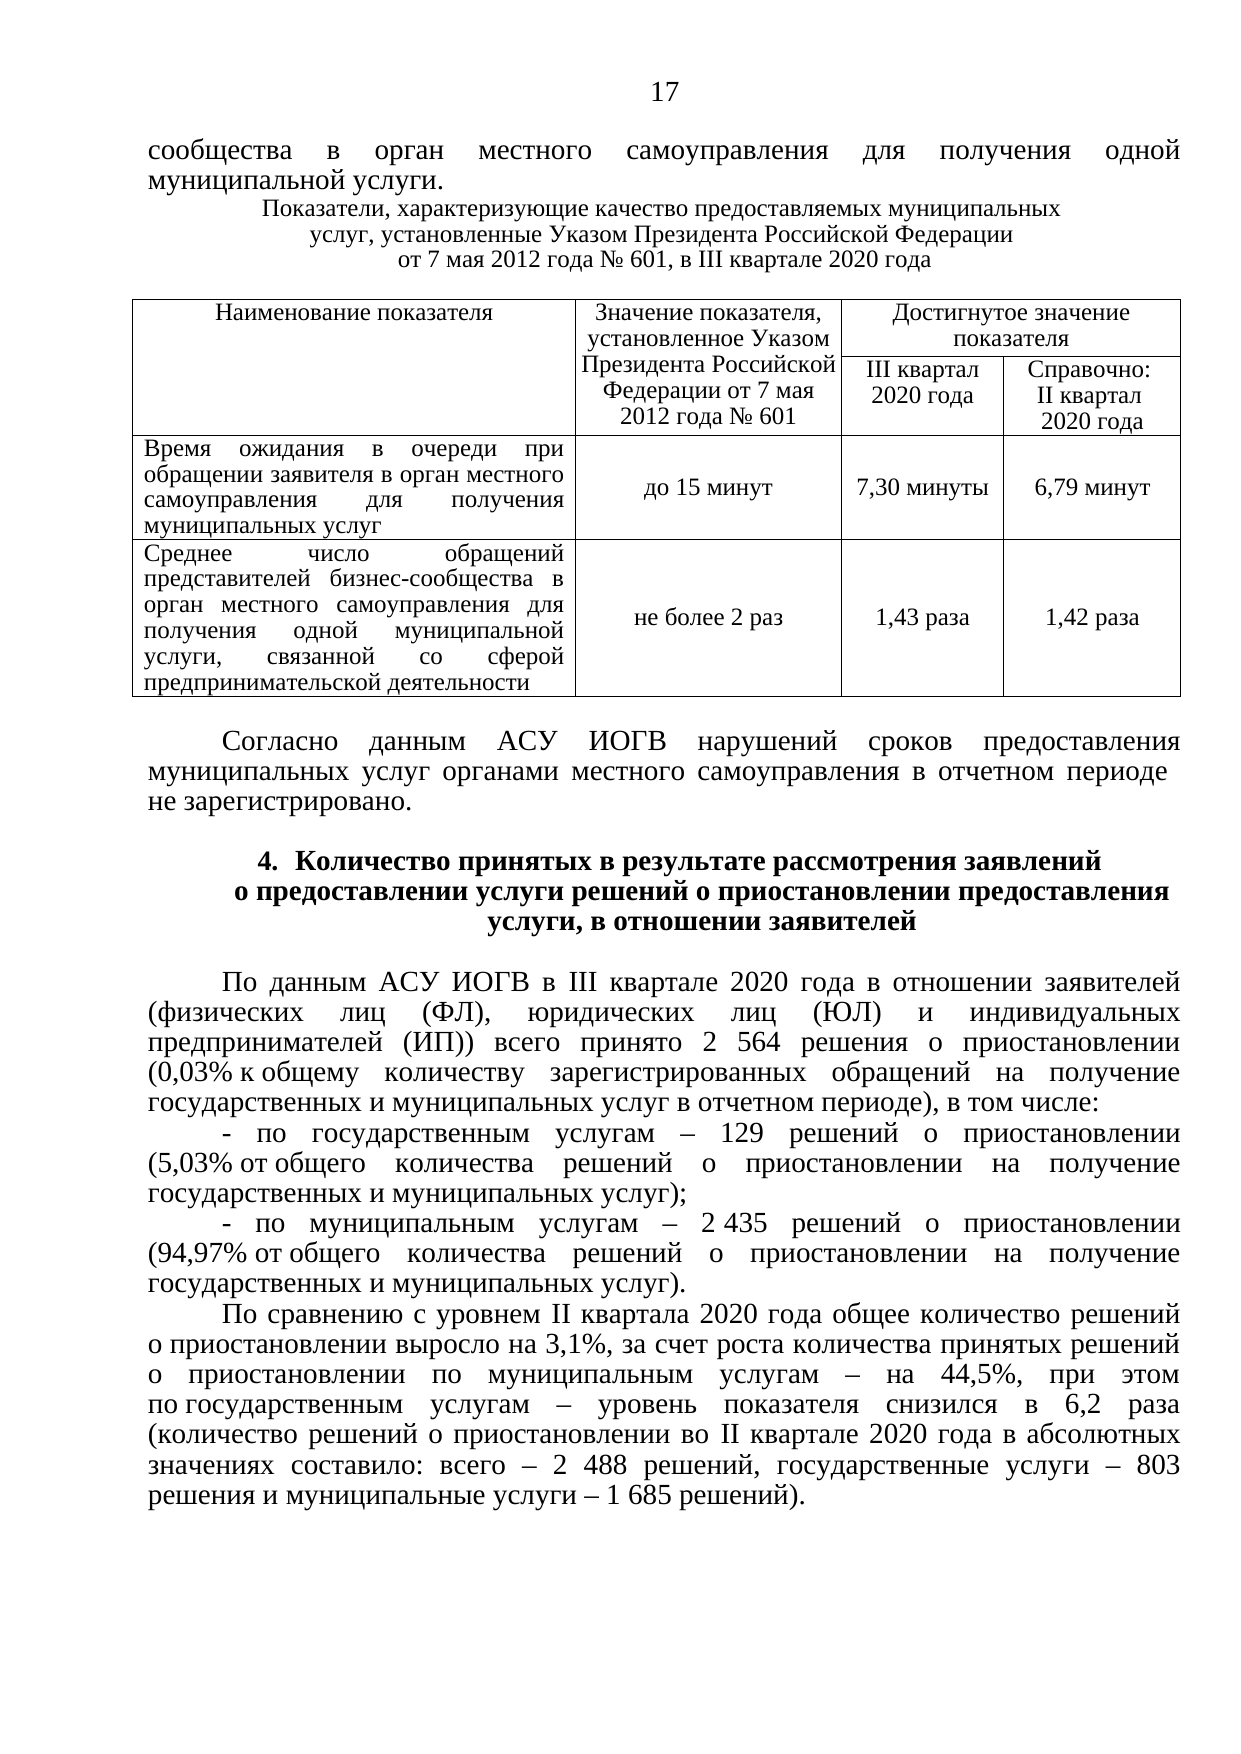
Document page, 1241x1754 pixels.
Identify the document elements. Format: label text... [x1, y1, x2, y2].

table_cell Среднее число обращений представителей бизнес-сообщества в орган местного самоуправления для получения одной муниципальной услуги, связанной со сферой предпринимательской деятельности [133, 540, 575, 696]
table_cell III квартал 2020 года [842, 357, 1003, 434]
table_cell 6,79 минут [1004, 436, 1180, 539]
text По сравнению с уровнем II квартала 2020 года общее количество решений о приостановлении выросло на 3,1%, за счет роста количества принятых решений о приостановлении по муниципальным услугам – на 44,5%, при этом по государственным услугам – уровень показателя снизился в 6,2 раза (количество решений о приостановлении во II квартале 2020 года в абсолютных значениях составило: всего – 2 488 решений, государственные услуги – 803 решения и муниципальные услуги – 1 685 решений). [148, 1299, 1181, 1511]
table_cell Время ожидания в очереди при обращении заявителя в орган местного самоуправления для получения муниципальных услуг [133, 436, 575, 539]
text По данным АСУ ИОГВ в III квартале 2020 года в отношении заявителей (физических лиц (ФЛ), юридических лиц (ЮЛ) и индивидуальных предпринимателей (ИП)) всего принято 2 564 решения о приостановлении (0,03% к общему количеству зарегистрированных обращений на получение государственных и муниципальных услуг в отчетном периоде), в том числе: [148, 967, 1181, 1118]
table_header Значение показателя, установленное Указом Президента Российской Федерации от 7 мая 2012 года № 601 [576, 300, 841, 434]
table_cell не более 2 раз [576, 540, 841, 696]
list Количество принятых в результате рассмотрения заявлений о предоставлении услуги решений о приостановлении предоставления услуги, в отношении заявителей [185, 847, 1181, 937]
text сообщества в орган местного самоуправления для получения одной муниципальной услуги. [148, 135, 1181, 196]
text Согласно данным АСУ ИОГВ нарушений сроков предоставления муниципальных услуг органами местного самоуправления в отчетном периоде не зарегистрировано. [148, 726, 1181, 816]
table_header Наименование показателя [133, 300, 575, 434]
text Показатели, характеризующие качество предоставляемых муниципальных услуг, установленные Указом Президента Российской Федерации от 7 мая 2012 года № 601, в III квартале 2020 года [148, 196, 1181, 273]
text - по государственным услугам – 129 решений о приостановлении (5,03% от общего количества решений о приостановлении на получение государственных и муниципальных услуг); [148, 1118, 1181, 1209]
table_cell 1,42 раза [1004, 540, 1180, 696]
table_cell 1,43 раза [842, 540, 1003, 696]
table_cell Справочно: II квартал 2020 года [1004, 357, 1180, 434]
table_cell до 15 минут [576, 436, 841, 539]
table_cell 7,30 минуты [842, 436, 1003, 539]
table_header Достигнутое значение показателя [842, 300, 1180, 356]
text - по муниципальным услугам – 2 435 решений о приостановлении (94,97% от общего количества решений о приостановлении на получение государственных и муниципальных услуг). [148, 1209, 1181, 1299]
